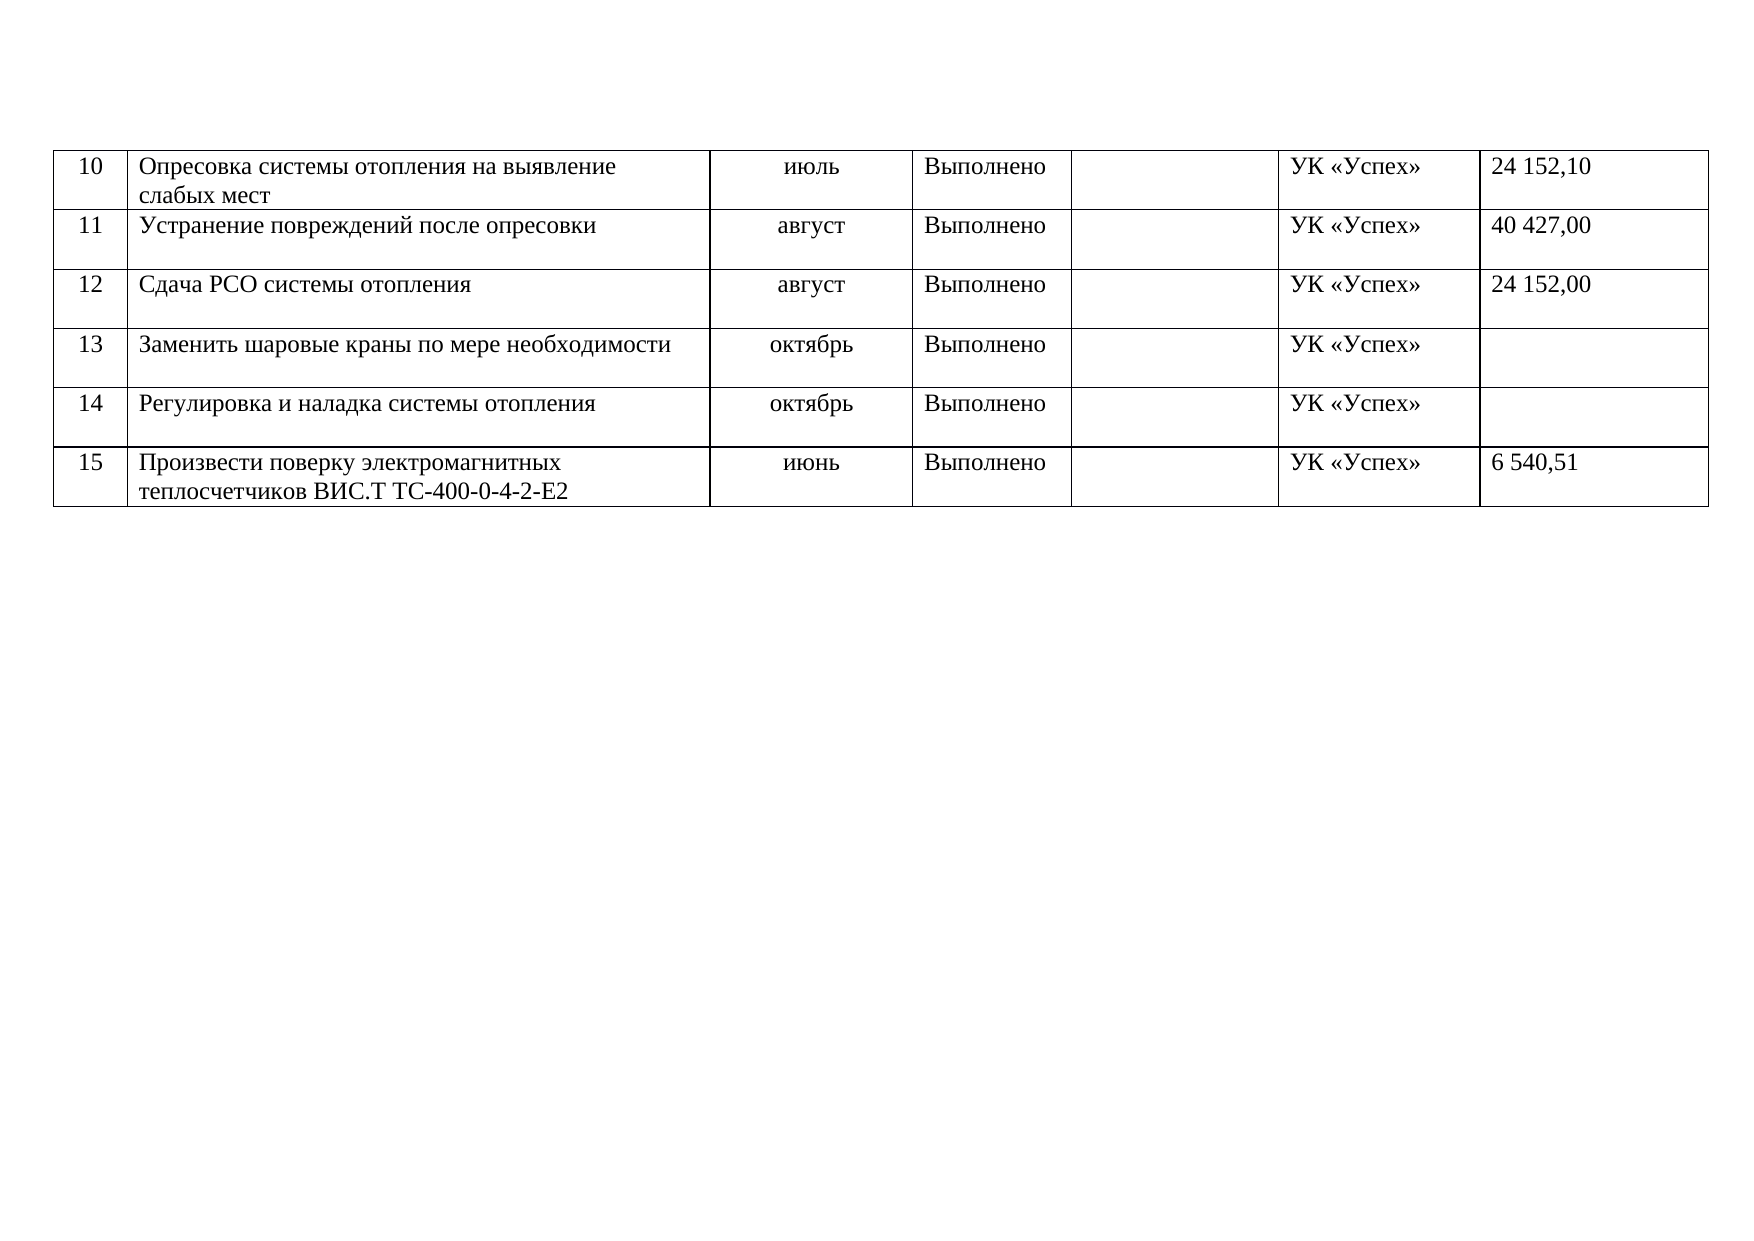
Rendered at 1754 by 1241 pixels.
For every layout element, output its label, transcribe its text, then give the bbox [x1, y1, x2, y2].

table_cell 14 [54, 388, 127, 446]
table_cell 24 152,00 [1481, 270, 1708, 328]
table_cell [1072, 270, 1278, 328]
table_cell УК «Успех» [1279, 151, 1479, 209]
table_cell 15 [54, 448, 127, 506]
table_cell 11 [54, 210, 127, 268]
table_cell УК «Успех» [1279, 329, 1479, 387]
table_cell Устранение повреждений после опресовки [128, 210, 709, 268]
table_cell август [711, 270, 912, 328]
table_cell Регулировка и наладка системы отопления [128, 388, 709, 446]
table_cell Сдача РСО системы отопления [128, 270, 709, 328]
table_cell [1072, 448, 1278, 506]
table_cell октябрь [711, 329, 912, 387]
table_cell август [711, 210, 912, 268]
table_cell [1072, 210, 1278, 268]
table_cell [1481, 388, 1708, 446]
table_cell УК «Успех» [1279, 388, 1479, 446]
table_cell [1481, 329, 1708, 387]
table_cell УК «Успех» [1279, 448, 1479, 506]
table_cell июль [711, 151, 912, 209]
table_cell Опресовка системы отопления на выявление слабых мест [128, 151, 709, 209]
table_cell Заменить шаровые краны по мере необходимости [128, 329, 709, 387]
table_cell 10 [54, 151, 127, 209]
table_cell [1072, 388, 1278, 446]
table_cell 40 427,00 [1481, 210, 1708, 268]
table_cell Выполнено [913, 151, 1071, 209]
table_cell Выполнено [913, 388, 1071, 446]
table_cell УК «Успех» [1279, 270, 1479, 328]
table_cell [1072, 151, 1278, 209]
table_cell Произвести поверку электромагнитных теплосчетчиков ВИС.Т ТС-400-0-4-2-Е2 [128, 448, 709, 506]
table_cell [1072, 329, 1278, 387]
table_cell Выполнено [913, 329, 1071, 387]
table_cell 6 540,51 [1481, 448, 1708, 506]
table_cell 12 [54, 270, 127, 328]
table_cell УК «Успех» [1279, 210, 1479, 268]
table_cell Выполнено [913, 210, 1071, 268]
table_cell 24 152,10 [1481, 151, 1708, 209]
table_cell Выполнено [913, 270, 1071, 328]
table_cell июнь [711, 448, 912, 506]
table_cell Выполнено [913, 448, 1071, 506]
table_cell 13 [54, 329, 127, 387]
table_cell октябрь [711, 388, 912, 446]
